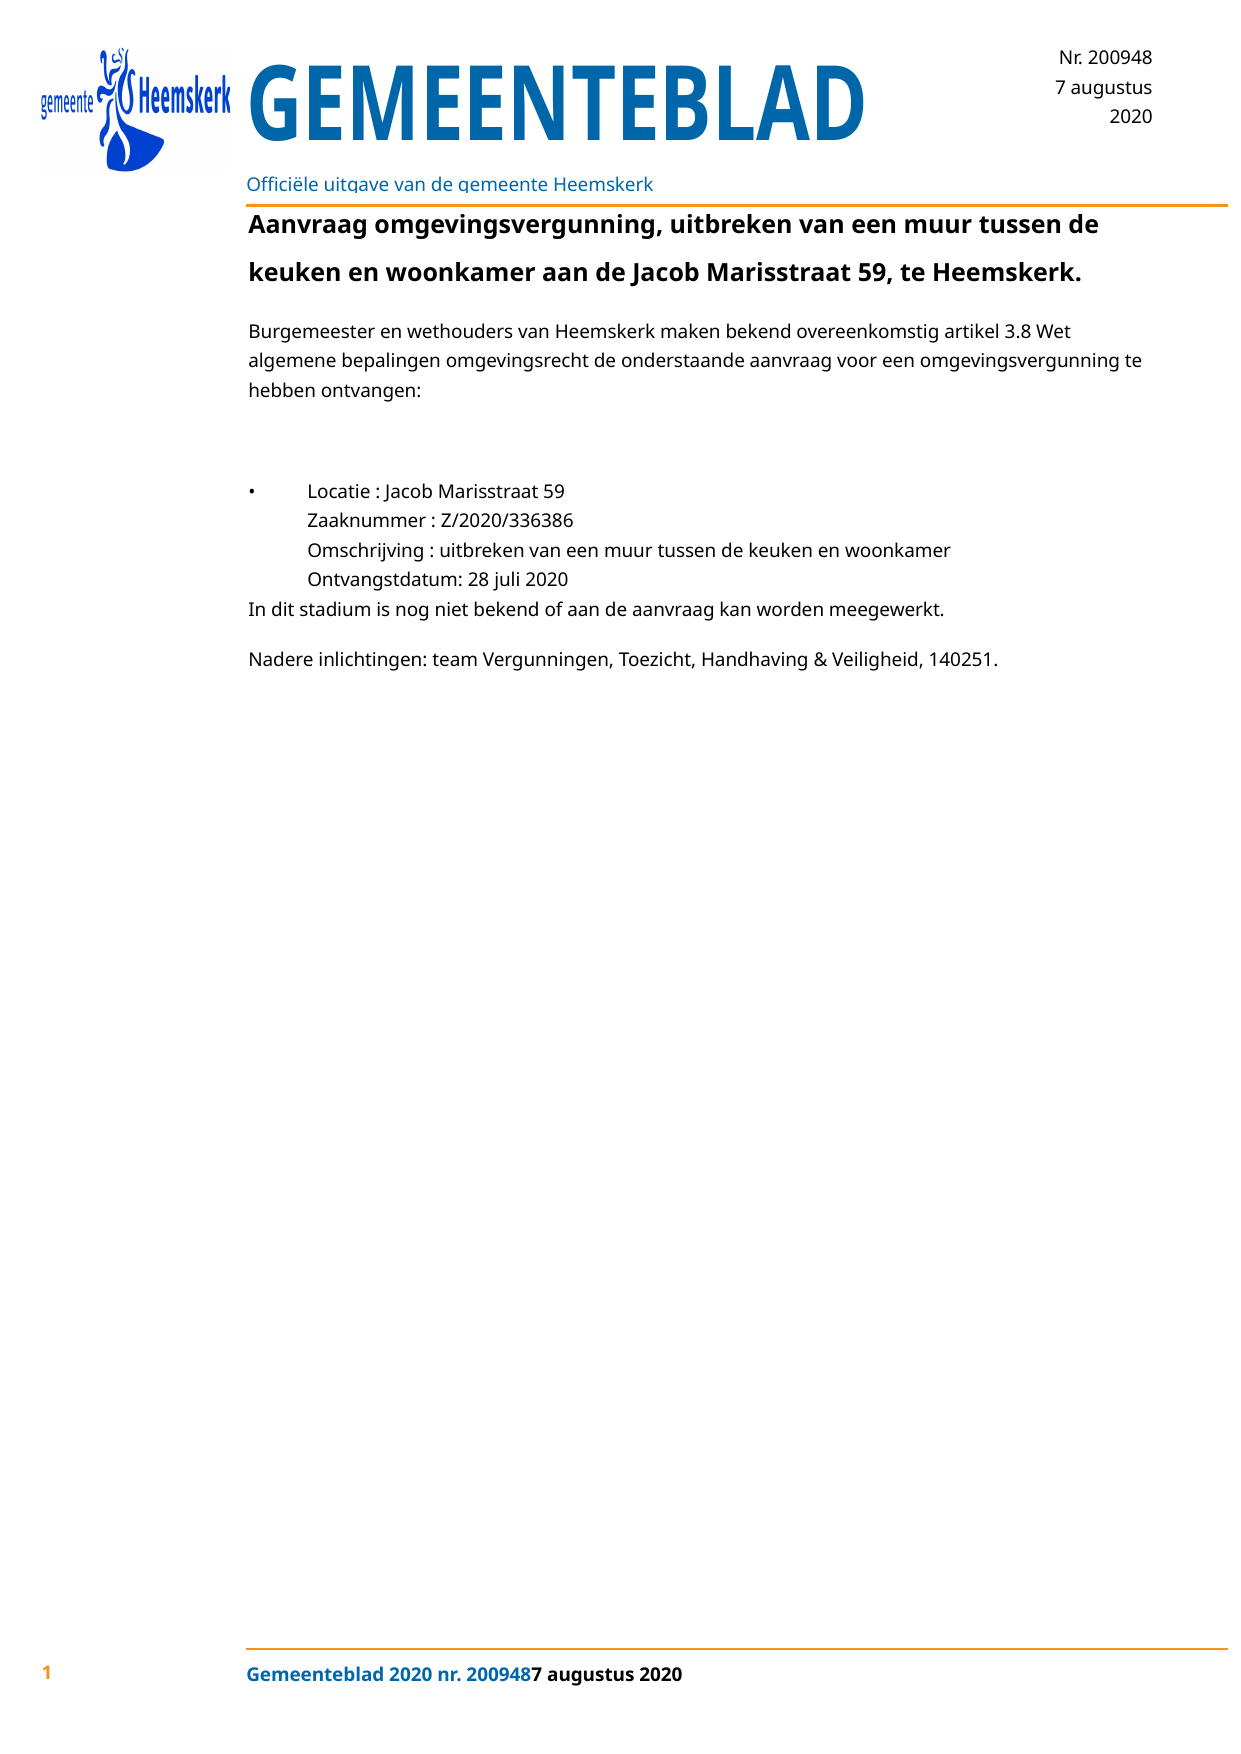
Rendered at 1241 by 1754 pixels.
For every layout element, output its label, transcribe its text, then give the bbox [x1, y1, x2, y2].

text Nadere inlichtingen: team Vergunningen, Toezicht, Handhaving & Veiligheid, 140251. [248, 647, 1152, 672]
text In dit stadium is nog niet bekend of aan de aanvraag kan worden meegewerkt. [248, 596, 1152, 622]
text Burgemeester en wethouders van Heemskerk maken bekend overeenkomstig artikel 3.8 Wet algemene bepalingen omgevingsrecht de onderstaande aanvraag voor een omgevingsvergunning te hebben ontvangen: [248, 318, 1152, 403]
text Aanvraag omgevingsvergunning, uitbreken van een muur tussen de keuken en woonkamer aan de Jacob Marisstraat 59, te Heemskerk. [248, 207, 1152, 288]
picture [41, 47, 231, 172]
list Omschrijving : uitbreken van een muur tussen de keuken en woonkamer [248, 537, 1152, 563]
list Locatie : Jacob Marisstraat 59 [248, 478, 1152, 504]
list Ontvangstdatum: 28 juli 2020 [248, 567, 1152, 592]
list Zaaknummer : Z/2020/336386 [248, 507, 1152, 533]
